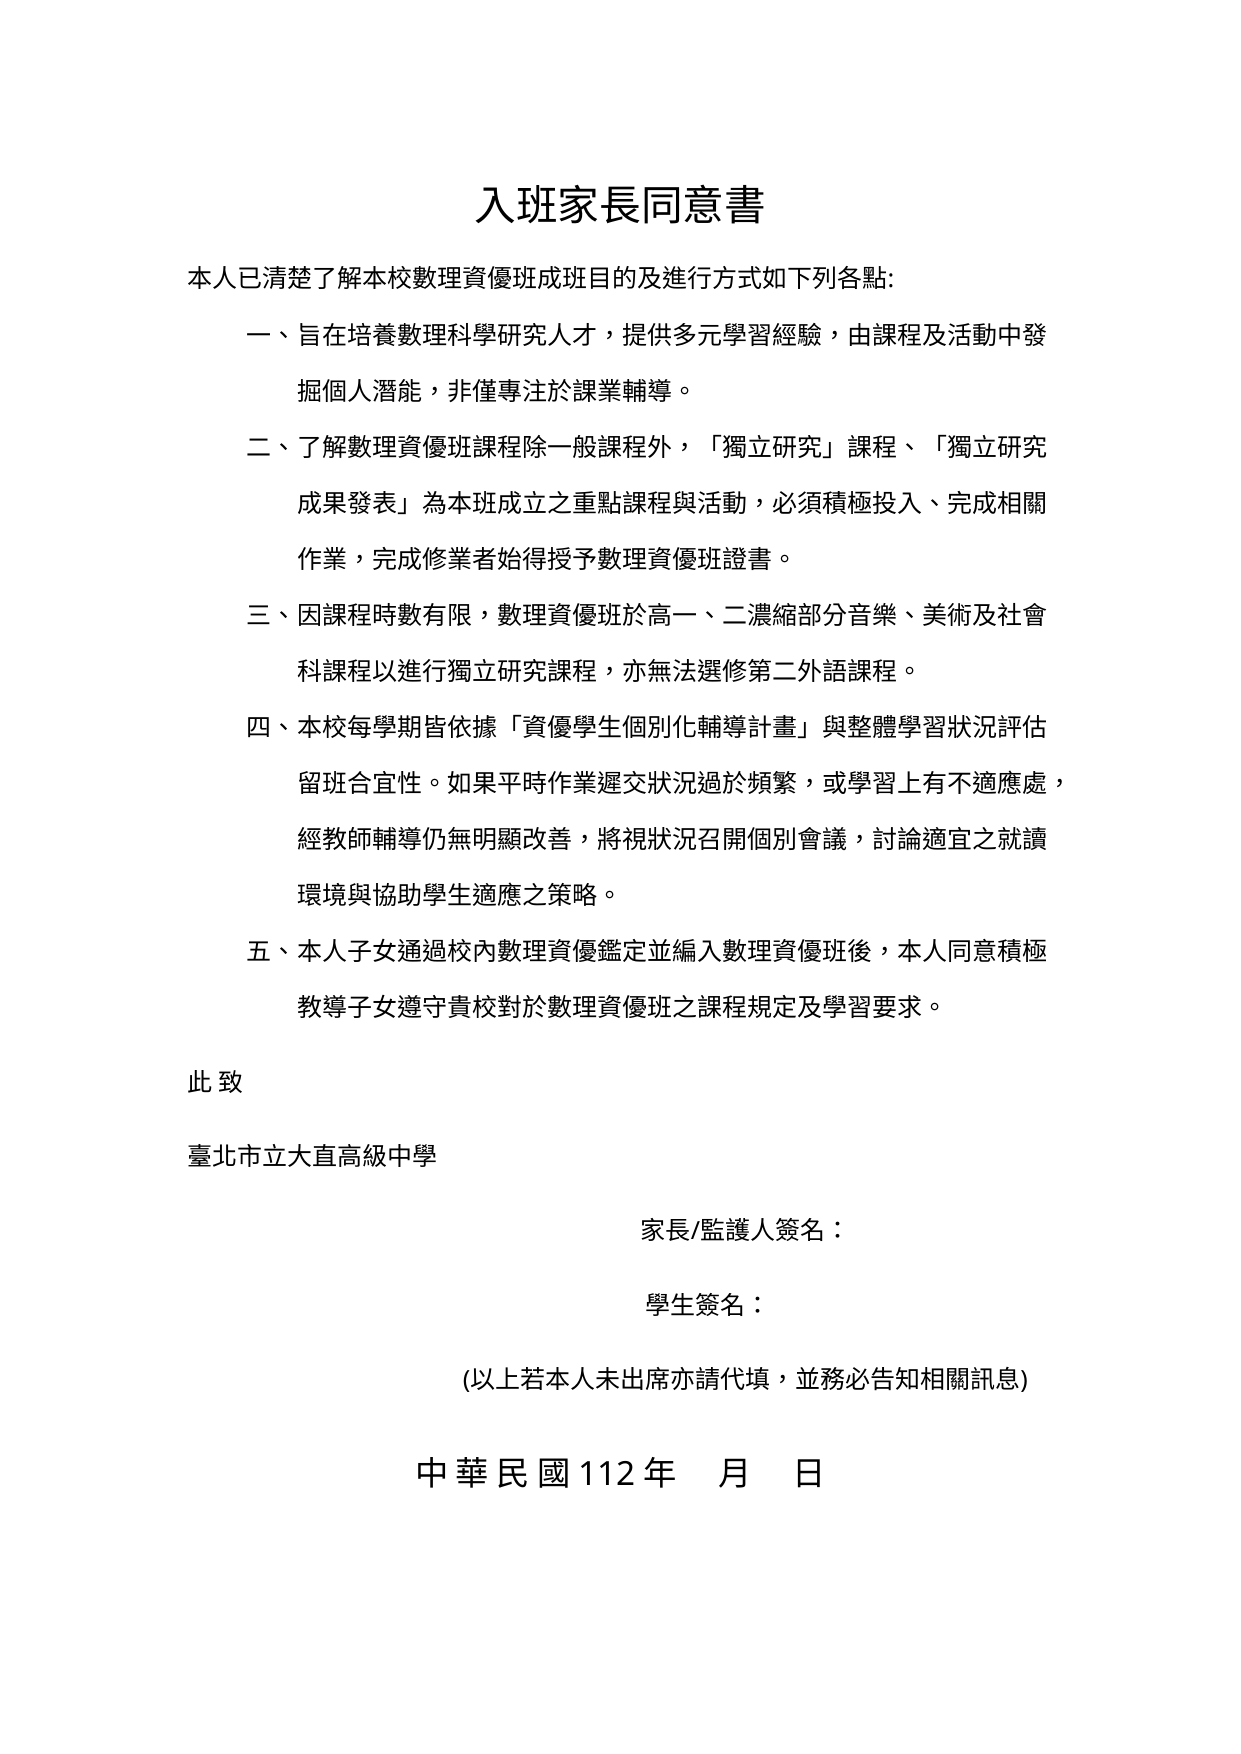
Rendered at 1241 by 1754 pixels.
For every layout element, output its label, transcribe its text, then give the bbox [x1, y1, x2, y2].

text (以上若本人未出席亦請代填，並務必告知相關訊息) [437, 1359, 1053, 1396]
text 家長/監護人簽名： [387, 1210, 1053, 1248]
list 因課程時數有限，數理資優班於高一、二濃縮部分音樂、美術及社會科課程以進行獨立研究課程，亦無法選修第二外語課程。 [247, 594, 1053, 688]
text 入班家長同意書 [187, 164, 1053, 239]
text 中 華 民 國 112 年 月 日 [187, 1433, 1053, 1508]
text 臺北市立大直高級中學 [187, 1136, 1053, 1173]
list 了解數理資優班課程除一般課程外，「獨立研究」課程、「獨立研究成果發表」為本班成立之重點課程與活動，必須積極投入、完成相關作業，完成修業者始得授予數理資優班證書。 [247, 426, 1053, 576]
list 本校每學期皆依據「資優學生個別化輔導計畫」與整體學習狀況評估留班合宜性。如果平時作業遲交狀況過於頻繁，或學習上有不適應處，經教師輔導仍無明顯改善，將視狀況召開個別會議，討論適宜之就讀環境與協助學生適應之策略。 [247, 706, 1053, 913]
text 此 致 [187, 1061, 1053, 1099]
text 學生簽名： [337, 1284, 1053, 1322]
text 本人已清楚了解本校數理資優班成班目的及進行方式如下列各點: [187, 258, 1053, 296]
list 旨在培養數理科學研究人才，提供多元學習經驗，由課程及活動中發掘個人潛能，非僅專注於課業輔導。 [247, 314, 1053, 408]
list 本人子女通過校內數理資優鑑定並編入數理資優班後，本人同意積極教導子女遵守貴校對於數理資優班之課程規定及學習要求。 [247, 931, 1053, 1024]
